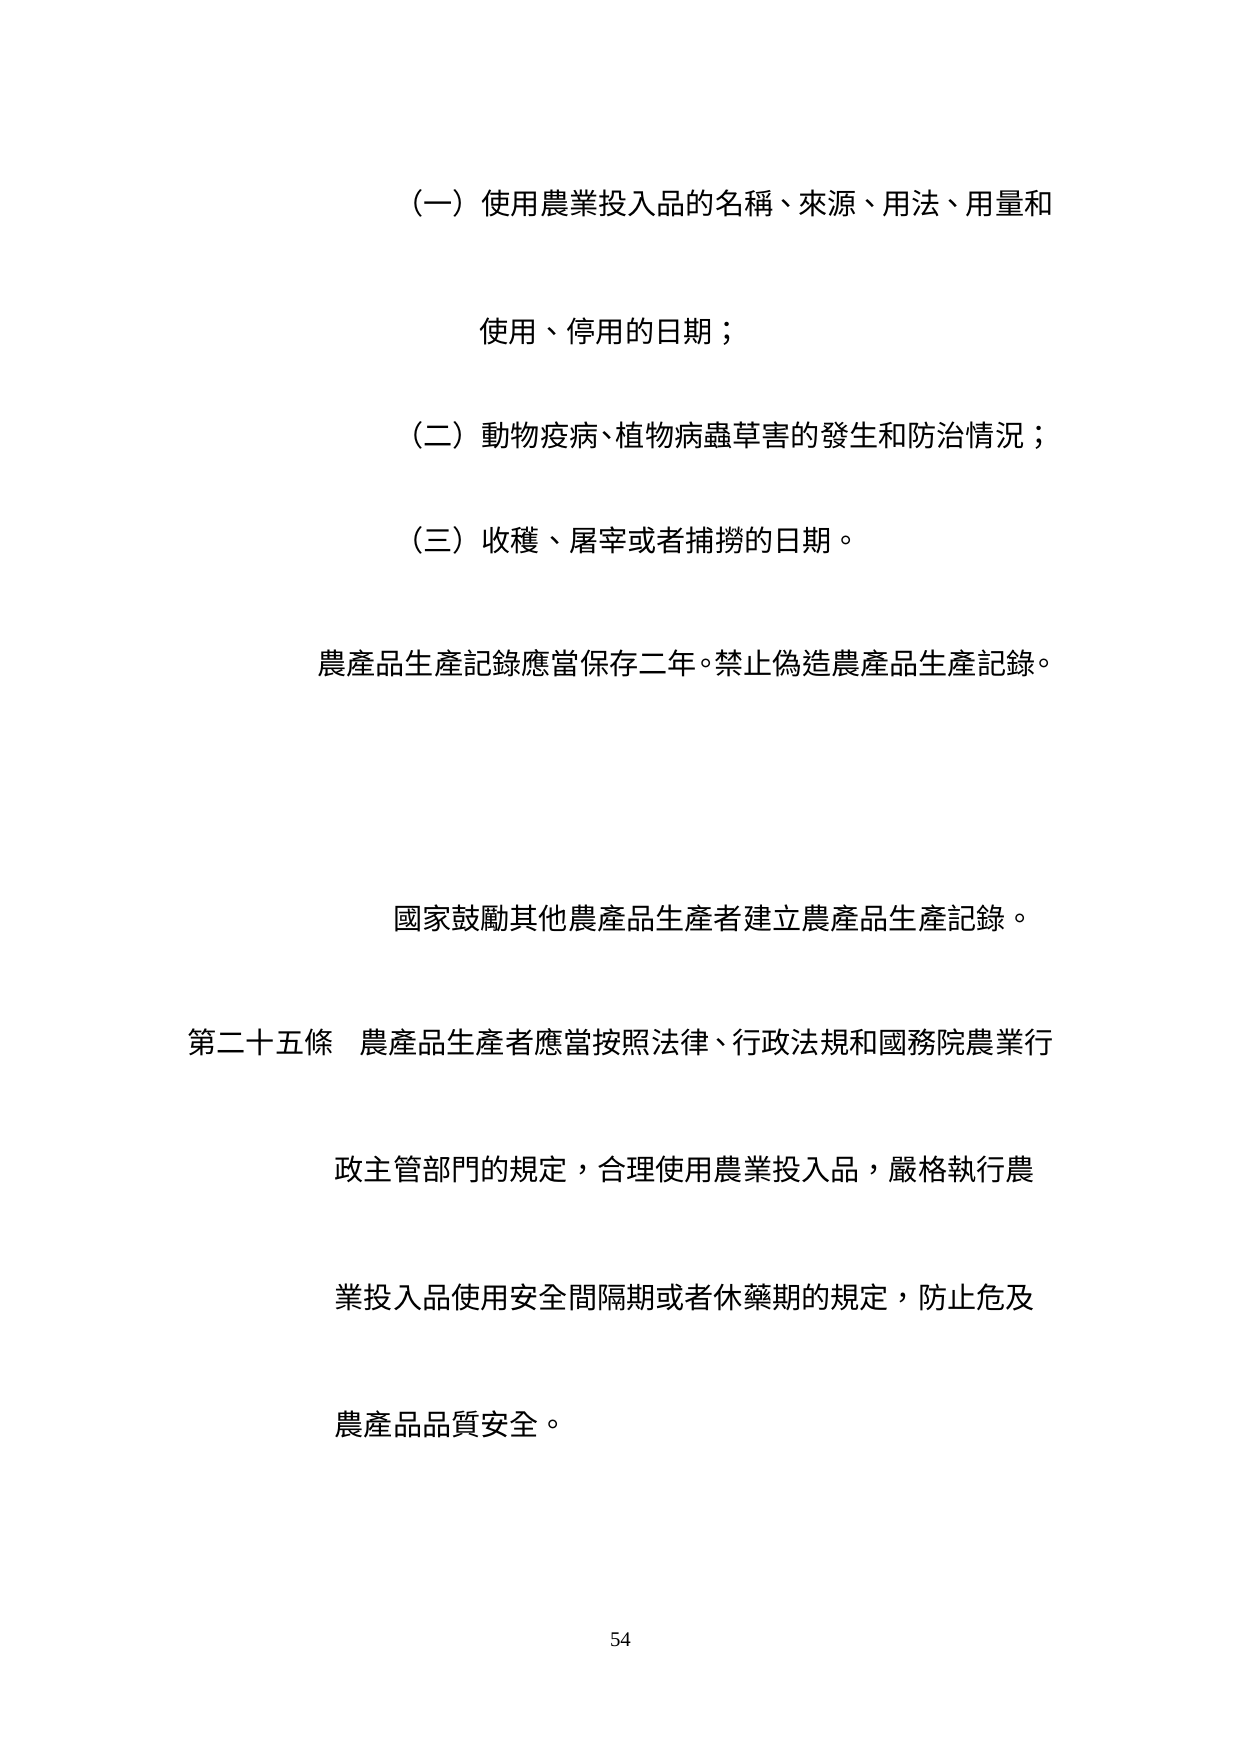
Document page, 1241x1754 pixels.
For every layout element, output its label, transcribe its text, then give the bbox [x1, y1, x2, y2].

subtitle （二）動物疫病、植物病蟲草害的發生和防治情況； [394, 397, 1053, 472]
subtitle （三）收穫、屠宰或者捕撈的日期。 [394, 501, 1053, 576]
subtitle 農產品生產記錄應當保存二年。禁止偽造農產品生產記錄。 國家鼓勵其他農產品生產者建立農產品生產記錄。 [187, 624, 1053, 954]
subtitle 第二十五條 農產品生產者應當按照法律、行政法規和國務院農業行政主管部門的規定，合理使用農業投入品，嚴格執行農業投入品使用安全間隔期或者休藥期的規定，防止危及農產品品質安全。 [187, 1003, 1053, 1460]
subtitle （一）使用農業投入品的名稱、來源、用法、用量和使用、停用的日期； [394, 164, 1053, 367]
